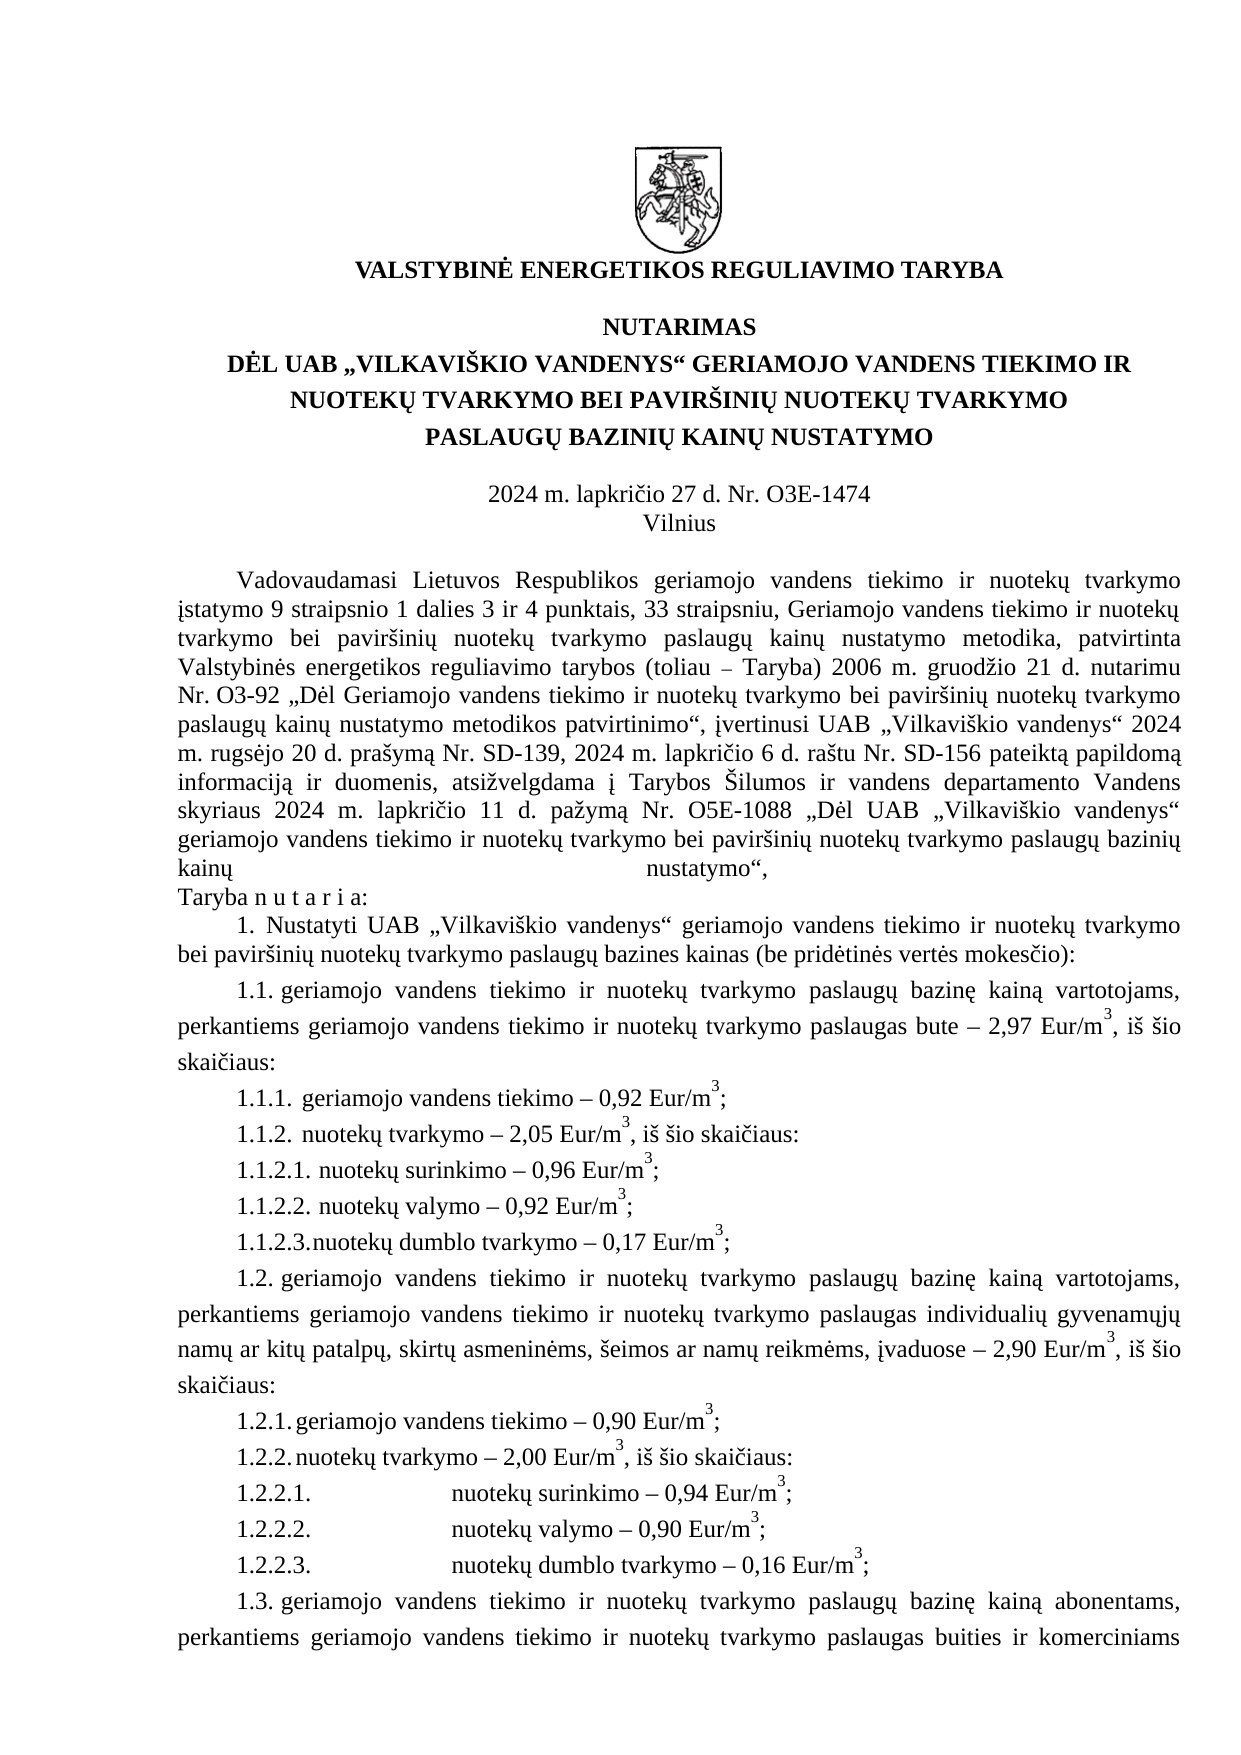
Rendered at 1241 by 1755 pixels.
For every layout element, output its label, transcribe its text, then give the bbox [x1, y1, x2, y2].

text Nutarimas [177, 312, 1181, 341]
text 1.2.2.2. nuotekų valymo – 0,90 Eur/m3; [236, 1507, 1181, 1543]
text 1.1.2.3. nuotekų dumblo tvarkymo – 0,17 Eur/m3; [177, 1219, 1181, 1256]
text 1.2.1. geriamojo vandens tiekimo – 0,90 Eur/m3; [236, 1399, 1181, 1435]
text 1.1.2.1. nuotekų surinkimo – 0,96 Eur/m3; [177, 1148, 1181, 1184]
text 1.1.1. geriamojo vandens tiekimo – 0,92 Eur/m3; [177, 1076, 1181, 1112]
text Vilnius [177, 508, 1181, 537]
text 1.2.2.3. nuotekų dumblo tvarkymo – 0,16 Eur/m3; [236, 1543, 1181, 1579]
text 1.2.2. nuotekų tvarkymo – 2,00 Eur/m3, iš šio skaičiaus: [236, 1435, 1181, 1471]
text 1.1. geriamojo vandens tiekimo ir nuotekų tvarkymo paslaugų bazinę kainą vartotojams, perkantiems geriamojo vandens tiekimo ir nuotekų tvarkymo paslaugas bute – 2,97 Eur/m3, iš šio skaičiaus: [177, 968, 1181, 1076]
text 1.1.2.2. nuotekų valymo – 0,92 Eur/m3; [177, 1184, 1181, 1219]
text 1.2.2.1. nuotekų surinkimo – 0,94 Eur/m3; [236, 1471, 1181, 1507]
text 1.2. geriamojo vandens tiekimo ir nuotekų tvarkymo paslaugų bazinę kainą vartotojams, perkantiems geriamojo vandens tiekimo ir nuotekų tvarkymo paslaugas individualių gyvenamųjų namų ar kitų patalpų, skirtų asmeninėms, šeimos ar namų reikmėms, įvaduose – 2,90 Eur/m3, iš šio skaičiaus: [177, 1256, 1181, 1399]
text DĖL UAB „Vilkaviškio vandenys“ Geriamojo vandens tiekimo ir nuotekų tvarkymo bei paviršinių nuotekų tvarkymo paslaugų bazinių kainų NUSTATYMO [177, 341, 1181, 451]
text 2024 m. lapkričio 27 d. Nr. O3E-1474 [177, 479, 1181, 508]
text VALSTYBINĖ ENERGETIKOS reguliavimo taryba [177, 255, 1181, 284]
text Vadovaudamasi Lietuvos Respublikos geriamojo vandens tiekimo ir nuotekų tvarkymo įstatymo 9 straipsnio 1 dalies 3 ir 4 punktais, 33 straipsniu, Geriamojo vandens tiekimo ir nuotekų tvarkymo bei paviršinių nuotekų tvarkymo paslaugų kainų nustatymo metodika, patvirtinta Valstybinės energetikos reguliavimo tarybos (toliau – Taryba) 2006 m. gruodžio 21 d. nutarimu Nr. O3-92 „Dėl Geriamojo vandens tiekimo ir nuotekų tvarkymo bei paviršinių nuotekų tvarkymo paslaugų kainų nustatymo metodikos patvirtinimo“, įvertinusi UAB „Vilkaviškio vandenys“ 2024 m. rugsėjo 20 d. prašymą Nr. SD-139, 2024 m. lapkričio 6 d. raštu Nr. SD-156 pateiktą papildomą informaciją ir duomenis, atsižvelgdama į Tarybos Šilumos ir vandens departamento Vandens skyriaus 2024 m. lapkričio 11 d. pažymą Nr. O5E-1088 „Dėl UAB „Vilkaviškio vandenys“ geriamojo vandens tiekimo ir nuotekų tvarkymo bei paviršinių nuotekų tvarkymo paslaugų bazinių kainų nustatymo“, Taryba n u t a r i a: [177, 566, 1181, 911]
text 1.3. geriamojo vandens tiekimo ir nuotekų tvarkymo paslaugų bazinę kainą abonentams, perkantiems geriamojo vandens tiekimo ir nuotekų tvarkymo paslaugas buities ir komerciniams poreikiams bei perkantiems geriamąjį vandenį, skirtą karštam vandeniui ruošti ir tiekiamą abonentams – 3,03 Eur/m3, iš šio skaičiaus: [177, 1579, 1181, 1651]
text 1. Nustatyti UAB „Vilkaviškio vandenys“ geriamojo vandens tiekimo ir nuotekų tvarkymo bei paviršinių nuotekų tvarkymo paslaugų bazines kainas (be pridėtinės vertės mokesčio): [177, 911, 1181, 968]
text 1.1.2. nuotekų tvarkymo – 2,05 Eur/m3, iš šio skaičiaus: [177, 1112, 1181, 1148]
